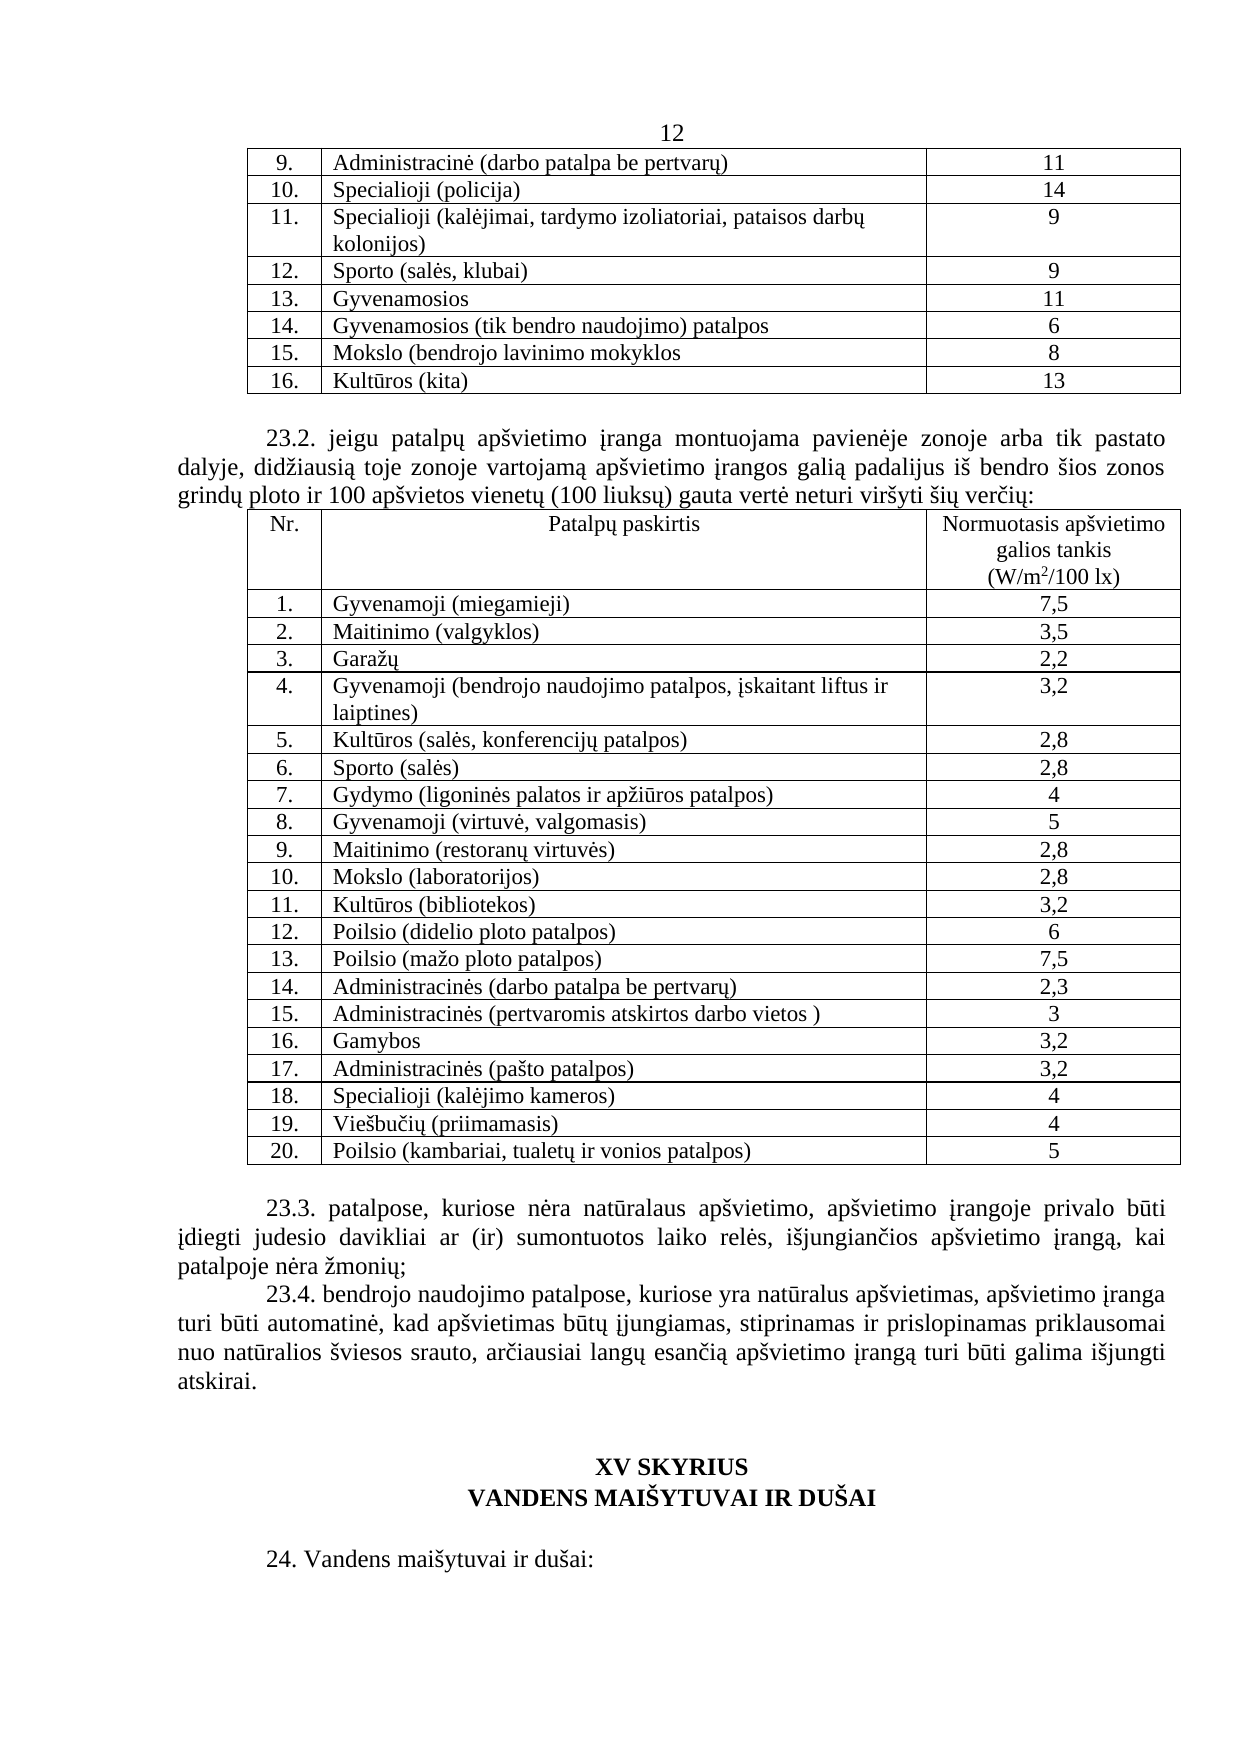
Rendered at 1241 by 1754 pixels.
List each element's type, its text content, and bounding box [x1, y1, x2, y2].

table_cell Administracinės (darbo patalpa be pertvarų) [322, 973, 926, 999]
table_cell 9 [927, 257, 1180, 283]
table_cell Kultūros (kita) [322, 367, 926, 393]
table_cell 14. [248, 312, 321, 338]
table_cell 9. [248, 836, 321, 862]
table_cell 9 [927, 204, 1180, 256]
text 23.2. jeigu patalpų apšvietimo įranga montuojama pavienėje zonoje arba tik pastato dalyje, didžiausią toje zonoje vartojamą apšvietimo įrangos galią padalijus iš bendro šios zonos grindų ploto ir 100 apšvietos vienetų (100 liuksų) gauta vertė neturi viršyti šių verčių: [177, 423, 1166, 509]
table_cell 4 [927, 1110, 1180, 1136]
table_cell Sporto (salės) [322, 754, 926, 780]
table_cell 2. [248, 618, 321, 644]
table_header Nr. [248, 510, 321, 589]
table_cell 13. [248, 945, 321, 972]
table_cell 6. [248, 754, 321, 780]
table_header Normuotasis apšvietimo galios tankis (W/m2/100 lx) [927, 510, 1180, 589]
text 24. Vandens maišytuvai ir dušai: [177, 1544, 1166, 1573]
text VANDENS MAIŠYTUVAI IR DUŠAI [177, 1483, 1166, 1512]
table_cell Specialioji (kalėjimai, tardymo izoliatoriai, pataisos darbų kolonijos) [322, 204, 926, 256]
table_cell Gamybos [322, 1028, 926, 1054]
table_cell 10. [248, 863, 321, 889]
table_cell 15. [248, 339, 321, 366]
table_cell Kultūros (bibliotekos) [322, 891, 926, 917]
table_cell Maitinimo (valgyklos) [322, 618, 926, 644]
table_cell 5 [927, 1137, 1180, 1163]
table_cell 4 [927, 1083, 1180, 1109]
table_cell 2,8 [927, 726, 1180, 753]
table_cell Gyvenamoji (virtuvė, valgomasis) [322, 809, 926, 835]
table_cell 2,3 [927, 973, 1180, 999]
table_cell 6 [927, 312, 1180, 338]
table_header Patalpų paskirtis [322, 510, 926, 589]
table_cell 1. [248, 590, 321, 617]
table_cell 20. [248, 1137, 321, 1163]
table_cell 17. [248, 1055, 321, 1081]
table_cell Gyvenamosios (tik bendro naudojimo) patalpos [322, 312, 926, 338]
table_cell 3,2 [927, 1028, 1180, 1054]
table_cell Poilsio (kambariai, tualetų ir vonios patalpos) [322, 1137, 926, 1163]
table_cell Viešbučių (priimamasis) [322, 1110, 926, 1136]
table_cell 4. [248, 673, 321, 725]
table_cell Gyvenamoji (miegamieji) [322, 590, 926, 617]
table_cell 11 [927, 149, 1180, 175]
table_cell Administracinės (pertvaromis atskirtos darbo vietos ) [322, 1000, 926, 1027]
table_cell 12. [248, 257, 321, 283]
table_cell Kultūros (salės, konferencijų patalpos) [322, 726, 926, 753]
table_cell Maitinimo (restoranų virtuvės) [322, 836, 926, 862]
table_cell Specialioji (policija) [322, 176, 926, 202]
text XV SKYRIUS [177, 1452, 1166, 1481]
table_cell 5. [248, 726, 321, 753]
text 23.4. bendrojo naudojimo patalpose, kuriose yra natūralus apšvietimas, apšvietimo įranga turi būti automatinė, kad apšvietimas būtų įjungiamas, stiprinamas ir prislopinamas priklausomai nuo natūralios šviesos srauto, arčiausiai langų esančią apšvietimo įrangą turi būti galima išjungti atskirai. [177, 1279, 1166, 1394]
table_cell Administracinė (darbo patalpa be pertvarų) [322, 149, 926, 175]
table_cell 11. [248, 891, 321, 917]
table_cell 3,2 [927, 1055, 1180, 1081]
table_cell Gyvenamoji (bendrojo naudojimo patalpos, įskaitant liftus ir laiptines) [322, 673, 926, 725]
table_cell Gydymo (ligoninės palatos ir apžiūros patalpos) [322, 781, 926, 807]
table_cell 14. [248, 973, 321, 999]
table_cell Specialioji (kalėjimo kameros) [322, 1083, 926, 1109]
table_cell 11 [927, 285, 1180, 311]
table_cell 3,2 [927, 891, 1180, 917]
table_cell Gyvenamosios [322, 285, 926, 311]
table_cell 8. [248, 809, 321, 835]
table_cell 14 [927, 176, 1180, 202]
table_cell 3. [248, 645, 321, 671]
table_cell 16. [248, 367, 321, 393]
table_cell 5 [927, 809, 1180, 835]
table_cell Mokslo (laboratorijos) [322, 863, 926, 889]
table_cell 3,2 [927, 673, 1180, 725]
table_cell 7,5 [927, 590, 1180, 617]
table_cell 16. [248, 1028, 321, 1054]
table_cell 2,8 [927, 754, 1180, 780]
table_cell 13 [927, 367, 1180, 393]
table_cell 18. [248, 1083, 321, 1109]
table_cell Administracinės (pašto patalpos) [322, 1055, 926, 1081]
table_cell Mokslo (bendrojo lavinimo mokyklos [322, 339, 926, 366]
table_cell 2,8 [927, 836, 1180, 862]
table_cell 7. [248, 781, 321, 807]
text 23.3. patalpose, kuriose nėra natūralaus apšvietimo, apšvietimo įrangoje privalo būti įdiegti judesio davikliai ar (ir) sumontuotos laiko relės, išjungiančios apšvietimo įrangą, kai patalpoje nėra žmonių; [177, 1193, 1166, 1279]
table_cell 11. [248, 204, 321, 256]
table_cell Poilsio (mažo ploto patalpos) [322, 945, 926, 972]
table_cell 6 [927, 918, 1180, 944]
table_cell Sporto (salės, klubai) [322, 257, 926, 283]
table_cell 3,5 [927, 618, 1180, 644]
table_cell 7,5 [927, 945, 1180, 972]
table_cell 4 [927, 781, 1180, 807]
table_cell 12. [248, 918, 321, 944]
table_cell 3 [927, 1000, 1180, 1027]
table_cell 10. [248, 176, 321, 202]
table_cell 2,2 [927, 645, 1180, 671]
table_cell 19. [248, 1110, 321, 1136]
table_cell Garažų [322, 645, 926, 671]
table_cell 8 [927, 339, 1180, 366]
table_cell Poilsio (didelio ploto patalpos) [322, 918, 926, 944]
table_cell 9. [248, 149, 321, 175]
table_cell 13. [248, 285, 321, 311]
table_cell 2,8 [927, 863, 1180, 889]
table_cell 15. [248, 1000, 321, 1027]
